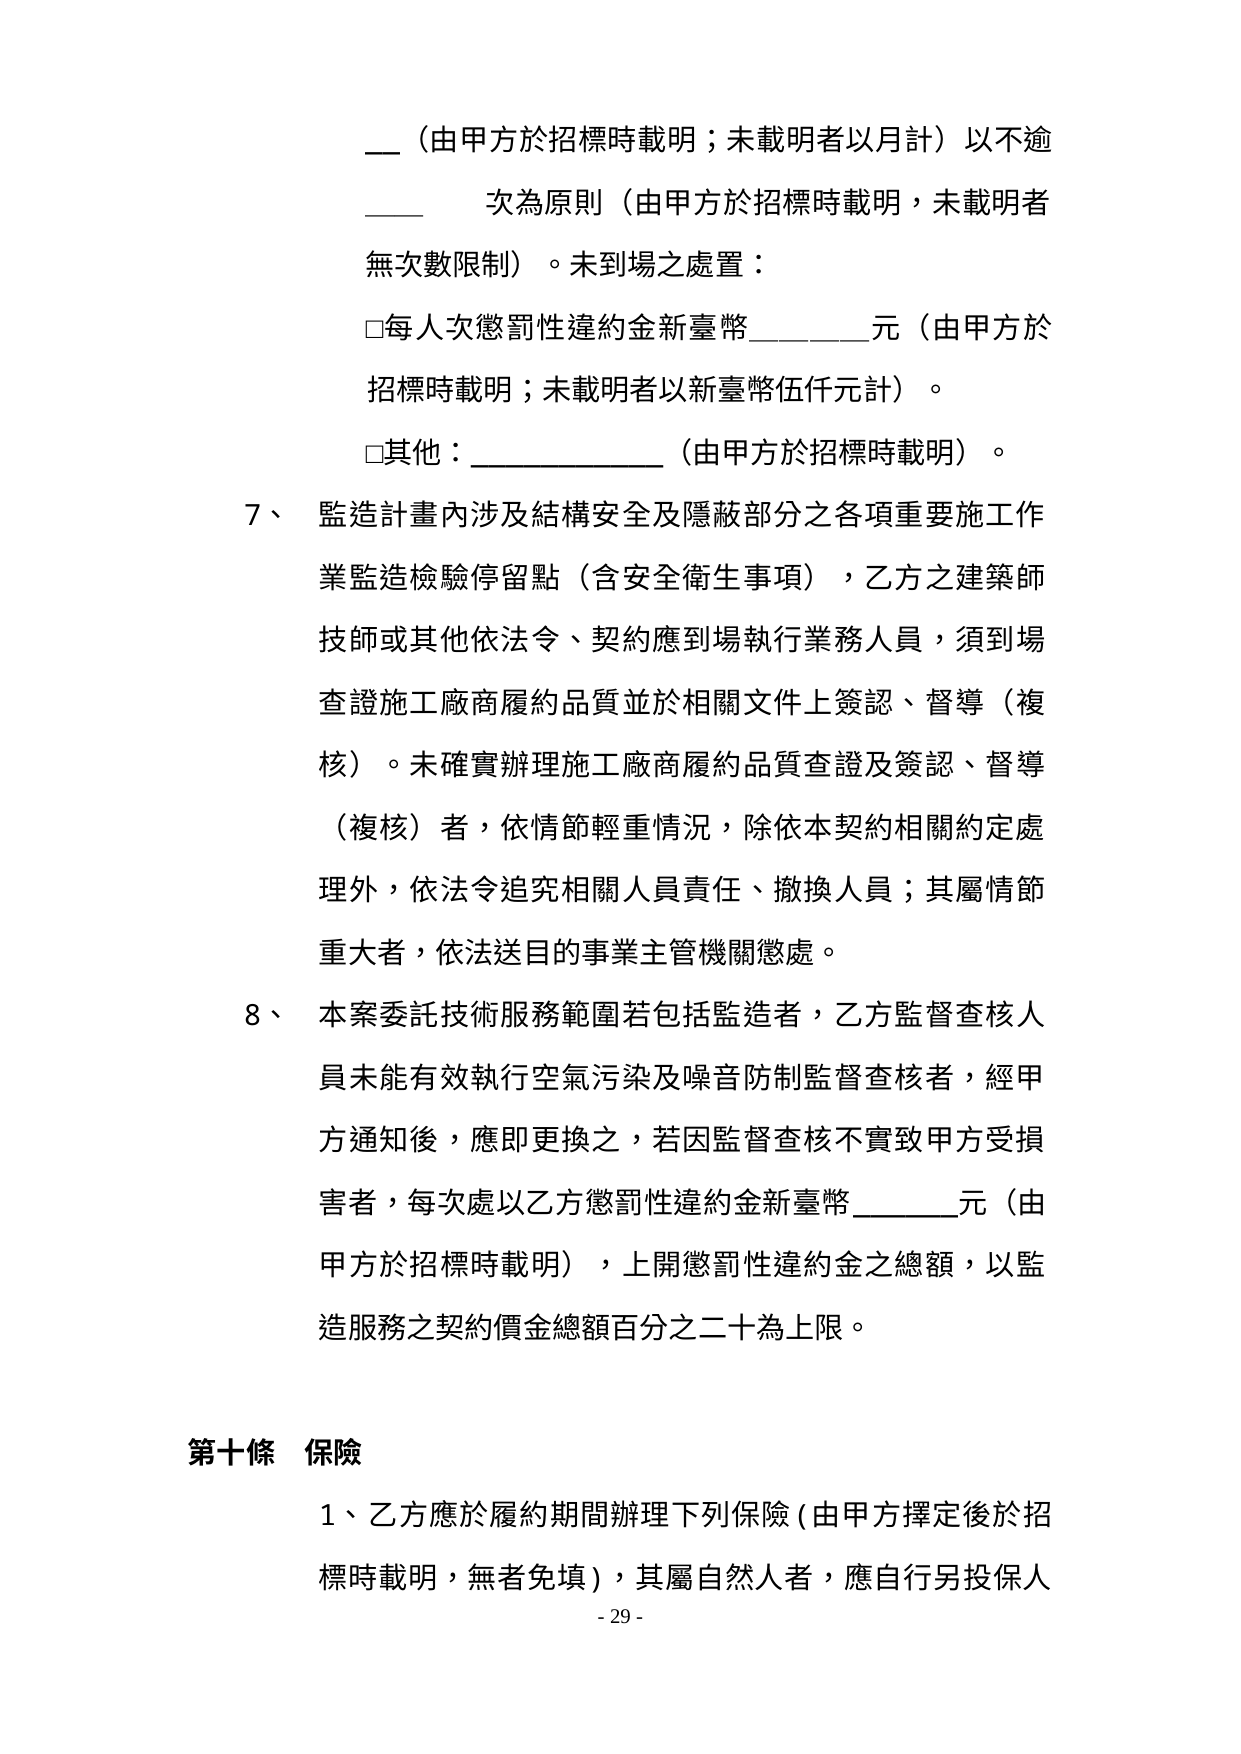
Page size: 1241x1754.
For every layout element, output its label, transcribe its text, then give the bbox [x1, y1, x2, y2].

text □其他：___________（由甲方於招標時載明）。 [366, 409, 1053, 471]
text □每人次懲罰性違約金新臺幣＿＿＿＿元（由甲方於招標時載明；未載明者以新臺幣伍仟元計）。 [366, 284, 1053, 409]
list 乙方應於履約期間辦理下列保險(由甲方擇定後於招標時載明，無者免填)，其屬自然人者，應自行另投保人 [319, 1471, 1053, 1596]
list __（由甲方於招標時載明；未載明者以月計）以不逾＿＿ 次為原則（由甲方於招標時載明，未載明者無次數限制）。未到場之處置： [276, 96, 1053, 284]
text 第十條 保險 [187, 1409, 1053, 1471]
list 監造計畫內涉及結構安全及隱蔽部分之各項重要施工作業監造檢驗停留點（含安全衛生事項），乙方之建築師、技師或其他依法令、契約應到場執行業務人員，須到場查證施工廠商履約品質並於相關文件上簽認、督導（複核）。未確實辦理施工廠商履約品質查證及簽認、督導（複核）者，依情節輕重情況，除依本契約相關約定處理外，依法令追究相關人員責任、撤換人員；其屬情節重大者，依法送目的事業主管機關懲處。 [244, 471, 1047, 971]
list 本案委託技術服務範圍若包括監造者，乙方監督查核人員未能有效執行空氣污染及噪音防制監督查核者，經甲方通知後，應即更換之，若因監督查核不實致甲方受損害者，每次處以乙方懲罰性違約金新臺幣______元（由甲方於招標時載明），上開懲罰性違約金之總額，以監造服務之契約價金總額百分之二十為上限。 [244, 971, 1047, 1346]
